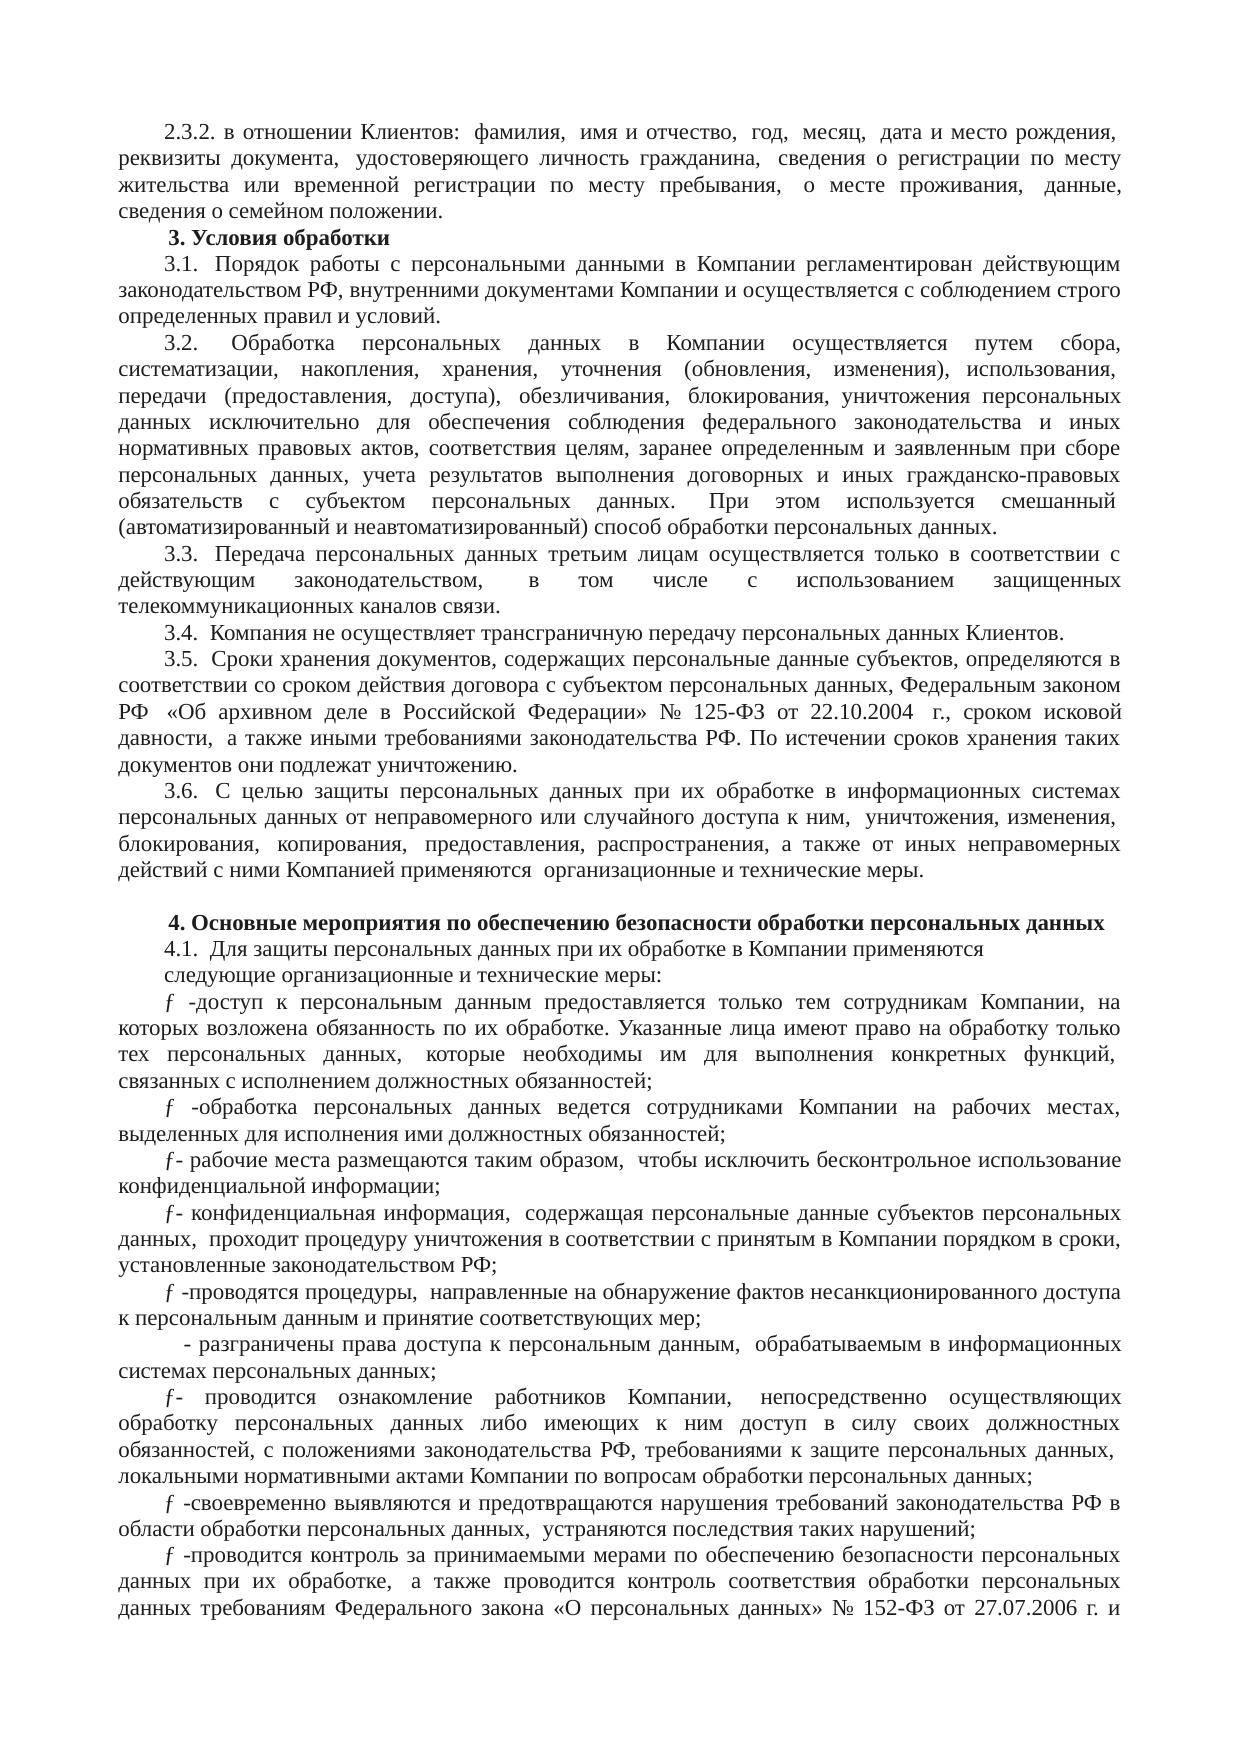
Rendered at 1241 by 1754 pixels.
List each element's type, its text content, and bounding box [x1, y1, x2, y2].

text 4.1. Для защиты персональных данных при их обработке в Компании применяются [118, 935, 1122, 961]
text 3.6. С целью защиты персональных данных при их обработке в информационных системах персональных данных от неправомерного или случайного доступа к ним, уничтожения, изменения, блокирования, копирования, предоставления, распространения, а также от иных неправомерных действий с ними Компанией применяются организационные и технические меры. [118, 777, 1122, 882]
text следующие организационные и технические меры: [118, 961, 1122, 988]
text 3.2. Обработка персональных данных в Компании осуществляется путем сбора, систематизации, накопления, хранения, уточнения (обновления, изменения), использования, передачи (предоставления, доступа), обезличивания, блокирования, уничтожения персональных данных исключительно для обеспечения соблюдения федерального законодательства и иных нормативных правовых актов, соответствия целям, заранее определенным и заявленным при сборе персональных данных, учета результатов выполнения договорных и иных гражданско-правовых обязательств с субъектом персональных данных. При этом используется смешанный (автоматизированный и неавтоматизированный) способ обработки персональных данных. [118, 329, 1122, 540]
text 4. Основные мероприятия по обеспечению безопасности обработки персональных данных [118, 909, 1122, 935]
text ƒ -обработка персональных данных ведется сотрудниками Компании на рабочих местах, выделенных для исполнения ими должностных обязанностей; [118, 1093, 1122, 1146]
text ƒ -проводятся процедуры, направленные на обнаружение фактов несанкционированного доступа к персональным данным и принятие соответствующих мер; [118, 1278, 1122, 1330]
text ƒ- рабочие места размещаются таким образом, чтобы исключить бесконтрольное использование конфиденциальной информации; [118, 1146, 1122, 1199]
text 3.4. Компания не осуществляет трансграничную передачу персональных данных Клиентов. [118, 619, 1122, 645]
text ƒ -доступ к персональным данным предоставляется только тем сотрудникам Компании, на которых возложена обязанность по их обработке. Указанные лица имеют право на обработку только тех персональных данных, которые необходимы им для выполнения конкретных функций, связанных с исполнением должностных обязанностей; [118, 988, 1122, 1093]
text 3. Условия обработки [118, 223, 1122, 250]
text ƒ- конфиденциальная информация, содержащая персональные данные субъектов персональных данных, проходит процедуру уничтожения в соответствии с принятым в Компании порядком в сроки, установленные законодательством РФ; [118, 1199, 1122, 1278]
text 2.3.2. в отношении Клиентов: фамилия, имя и отчество, год, месяц, дата и место рождения, реквизиты документа, удостоверяющего личность гражданина, сведения о регистрации по месту жительства или временной регистрации по месту пребывания, о месте проживания, данные, сведения о семейном положении. [118, 118, 1122, 223]
text - разграничены права доступа к персональным данным, обрабатываемым в информационных системах персональных данных; [118, 1330, 1122, 1383]
text ƒ -проводится контроль за принимаемыми мерами по обеспечению безопасности персональных данных при их обработке, а также проводится контроль соответствия обработки персональных данных требованиям Федерального закона «О персональных данных» № 152-ФЗ от 27.07.2006 г. и [118, 1541, 1122, 1620]
text 3.1. Порядок работы с персональными данными в Компании регламентирован действующим законодательством РФ, внутренними документами Компании и осуществляется с соблюдением строго определенных правил и условий. [118, 250, 1122, 329]
text 3.3. Передача персональных данных третьим лицам осуществляется только в соответствии с действующим законодательством, в том числе с использованием защищенных телекоммуникационных каналов связи. [118, 540, 1122, 619]
text 3.5. Сроки хранения документов, содержащих персональные данные субъектов, определяются в соответствии со сроком действия договора с субъектом персональных данных, Федеральным законом РФ «Об архивном деле в Российской Федерации» № 125-ФЗ от 22.10.2004 г., сроком исковой давности, а также иными требованиями законодательства РФ. По истечении сроков хранения таких документов они подлежат уничтожению. [118, 645, 1122, 777]
text ƒ- проводится ознакомление работников Компании, непосредственно осуществляющих обработку персональных данных либо имеющих к ним доступ в силу своих должностных обязанностей, с положениями законодательства РФ, требованиями к защите персональных данных, локальными нормативными актами Компании по вопросам обработки персональных данных; [118, 1383, 1122, 1488]
text ƒ -своевременно выявляются и предотвращаются нарушения требований законодательства РФ в области обработки персональных данных, устраняются последствия таких нарушений; [118, 1488, 1122, 1541]
